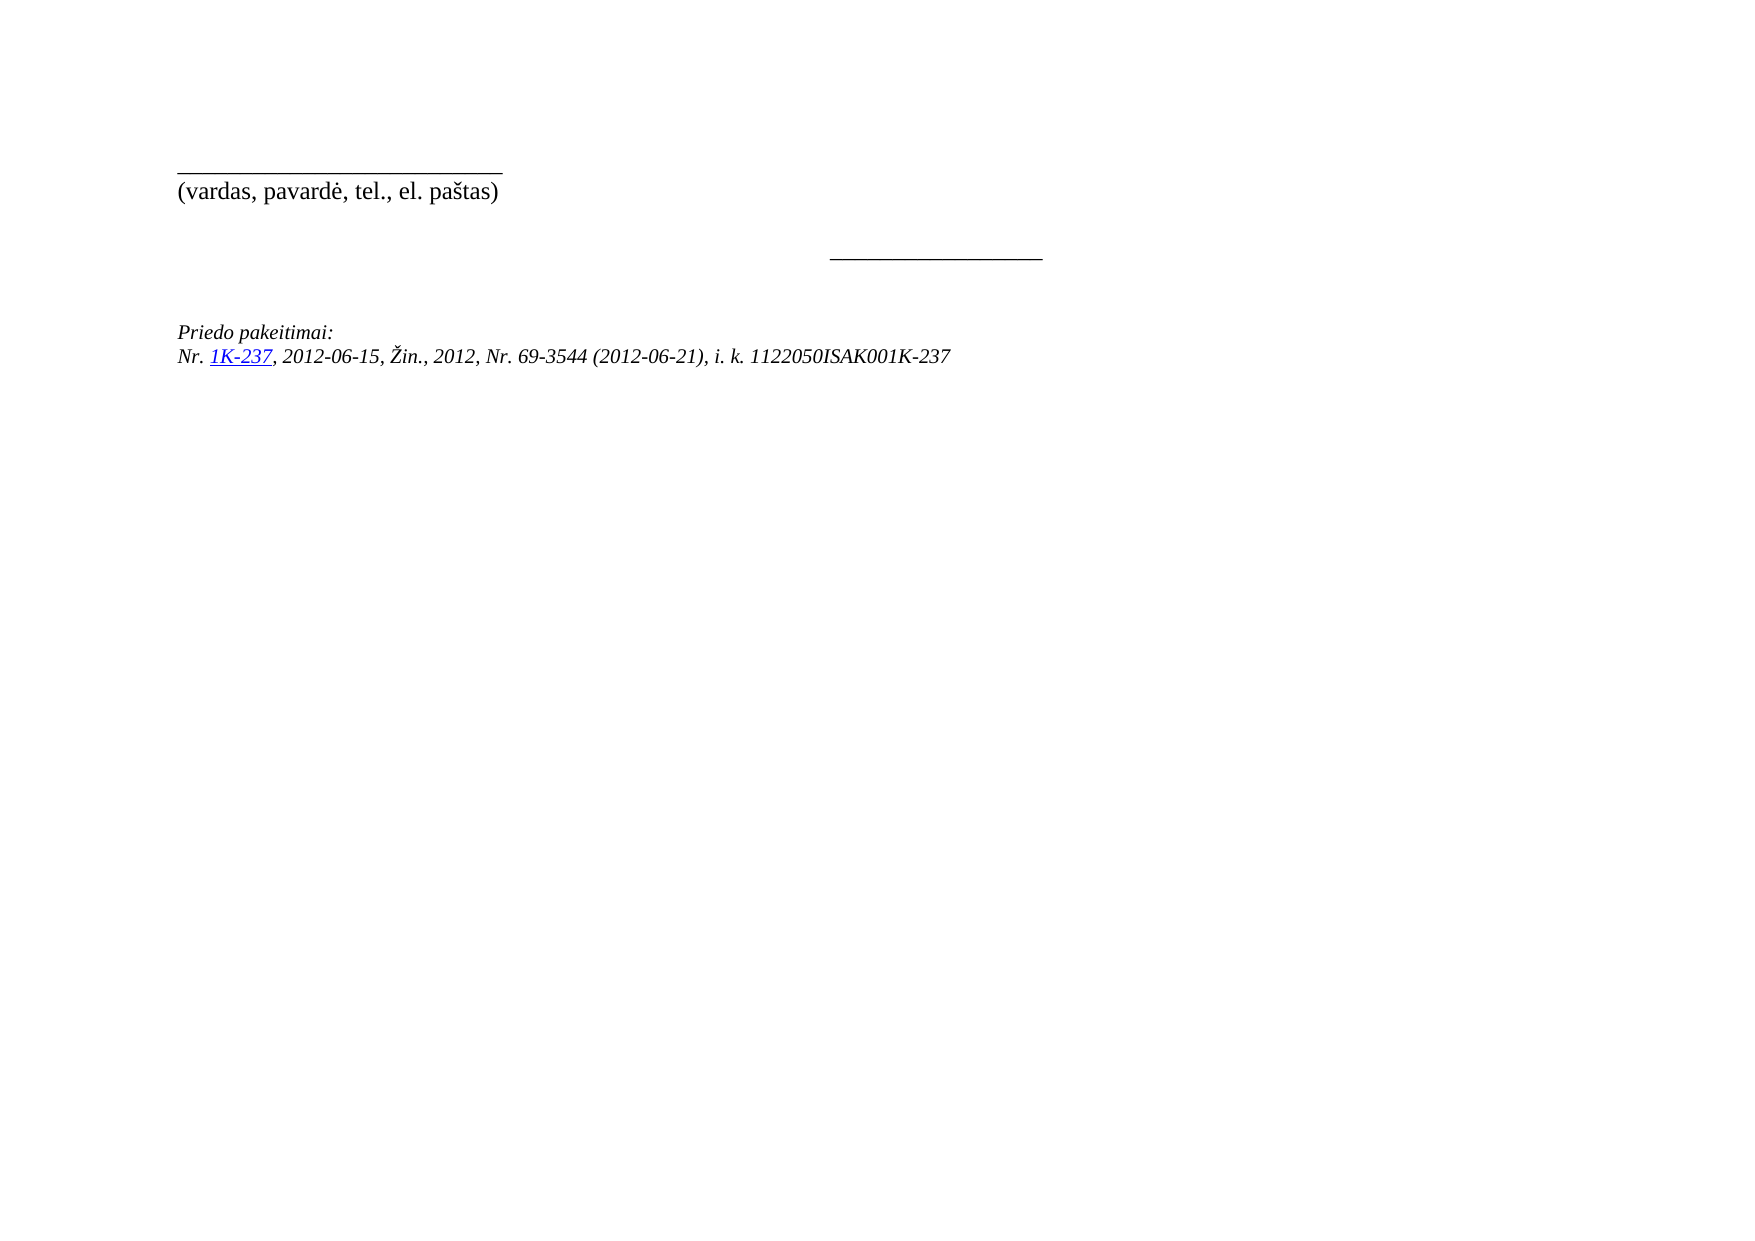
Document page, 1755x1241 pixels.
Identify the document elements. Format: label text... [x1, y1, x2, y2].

text Priedo pakeitimai: [177, 320, 1695, 344]
text __________________________ [177, 148, 1695, 176]
text Nr. 1K-237, 2012-06-15, Žin., 2012, Nr. 69-3544 (2012-06-21), i. k. 1122050ISAK001K-237 [177, 344, 1695, 368]
text (vardas, pavardė, tel., el. paštas) [177, 176, 1695, 205]
text _________________ [177, 234, 1695, 263]
